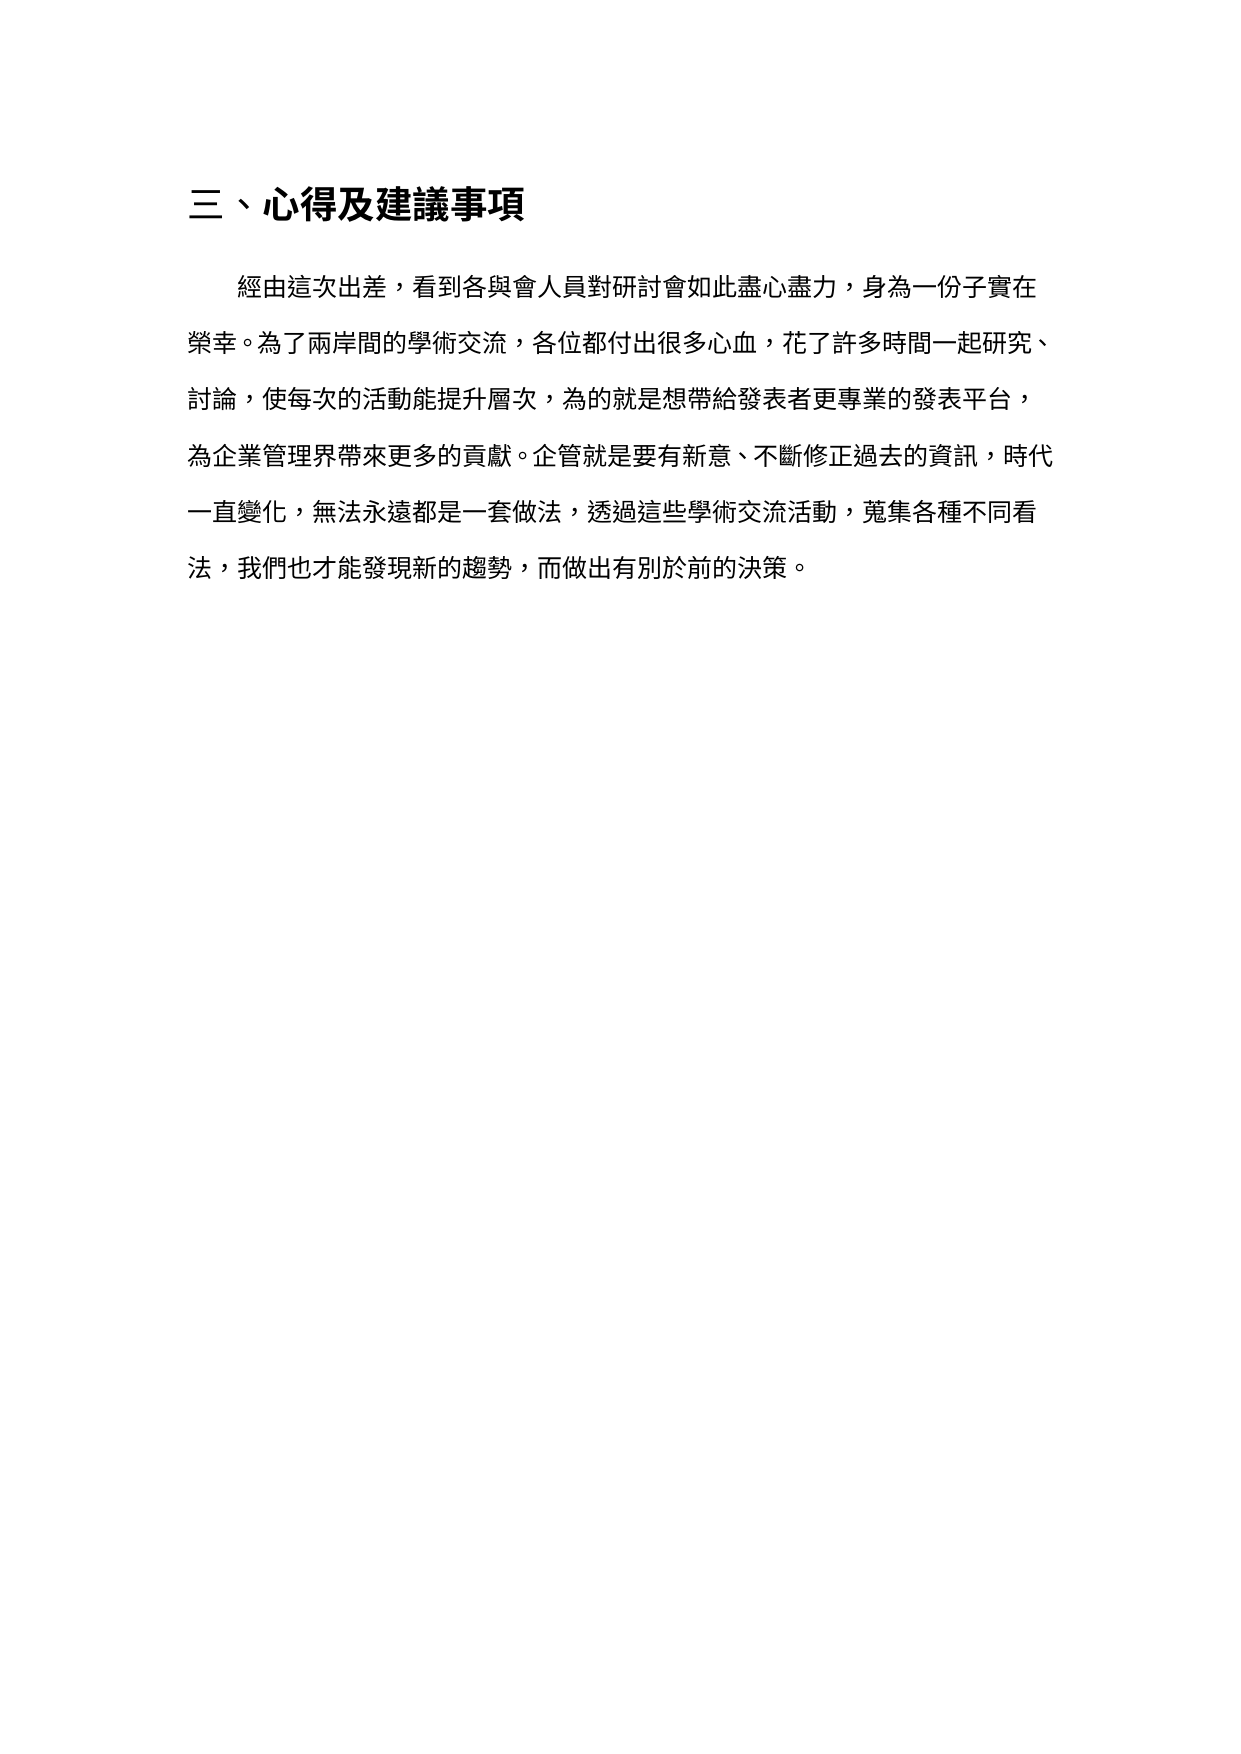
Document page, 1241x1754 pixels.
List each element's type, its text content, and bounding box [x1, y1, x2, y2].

text 經由這次出差，看到各與會人員對研討會如此盡心盡力，身為一份子實在榮幸。為了兩岸間的學術交流，各位都付出很多心血，花了許多時間一起研究、討論，使每次的活動能提升層次，為的就是想帶給發表者更專業的發表平台，為企業管理界帶來更多的貢獻。企管就是要有新意、不斷修正過去的資訊，時代一直變化，無法永遠都是一套做法，透過這些學術交流活動，蒐集各種不同看法，我們也才能發現新的趨勢，而做出有別於前的決策。 [187, 267, 1053, 585]
text 三、心得及建議事項 [187, 164, 1053, 239]
